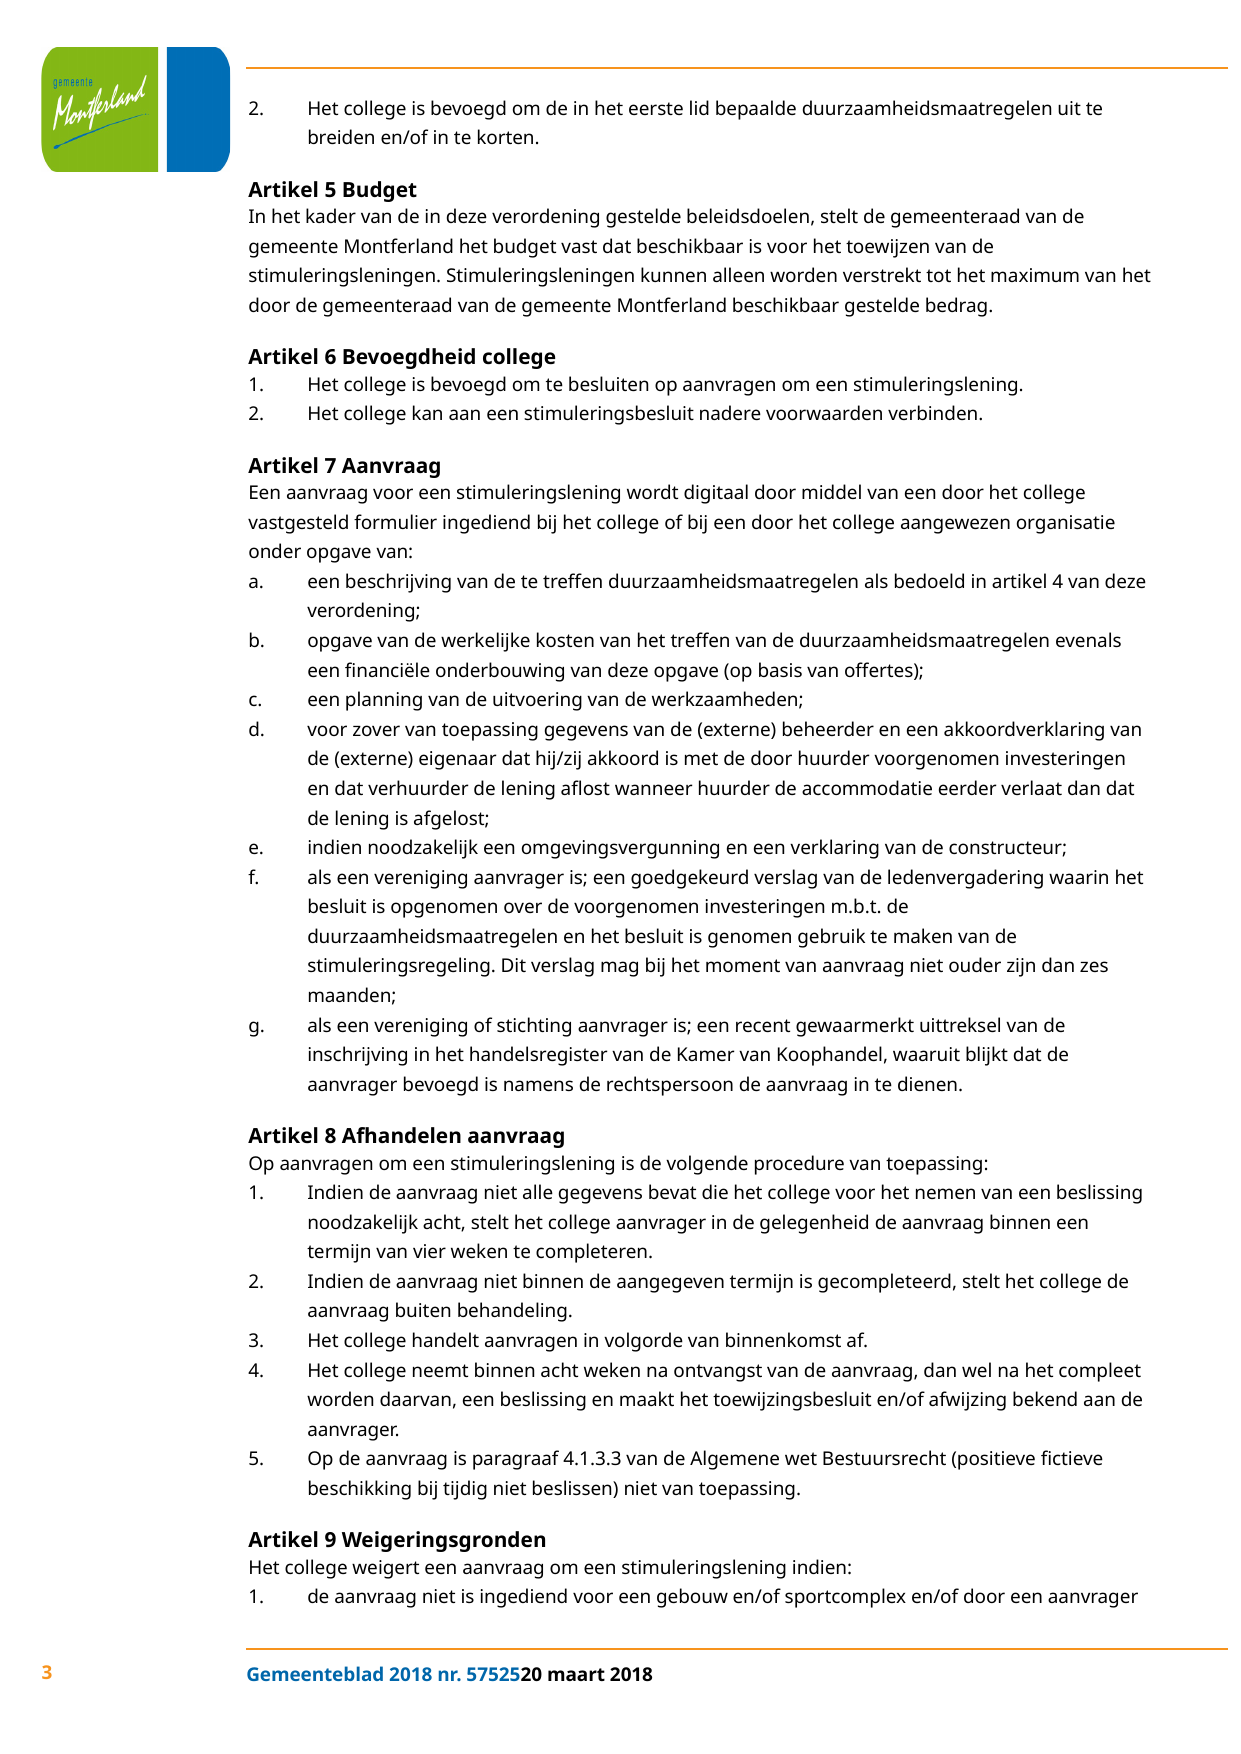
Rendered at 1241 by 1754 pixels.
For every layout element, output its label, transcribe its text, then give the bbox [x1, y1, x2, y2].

list als een vereniging of stichting aanvrager is; een recent gewaarmerkt uittreksel van de inschrijving in het handelsregister van de Kamer van Koophandel, waaruit blijkt dat de aanvrager bevoegd is namens de rechtspersoon de aanvraag in te dienen. [248, 1012, 1152, 1097]
list Indien de aanvraag niet binnen de aangegeven termijn is gecompleteerd, stelt het college de aanvraag buiten behandeling. [248, 1268, 1152, 1323]
picture [41, 47, 231, 172]
list een planning van de uitvoering van de werkzaamheden; [248, 686, 1152, 712]
list Op de aanvraag is paragraaf 4.1.3.3 van de Algemene wet Bestuursrecht (positieve fictieve beschikking bij tijdig niet beslissen) niet van toepassing. [248, 1446, 1152, 1501]
list Het college handelt aanvragen in volgorde van binnenkomst af. [248, 1327, 1152, 1353]
text Artikel 8 Afhandelen aanvraag [248, 1121, 1152, 1150]
list Het college is bevoegd om te besluiten op aanvragen om een stimuleringslening. [248, 371, 1152, 397]
list voor zover van toepassing gegevens van de (externe) beheerder en een akkoordverklaring van de (externe) eigenaar dat hij/zij akkoord is met de door huurder voorgenomen investeringen en dat verhuurder de lening aflost wanneer huurder de accommodatie eerder verlaat dan dat de lening is afgelost; [248, 716, 1152, 830]
list de aanvraag niet is ingediend voor een gebouw en/of sportcomplex en/of door een aanvrager [248, 1584, 1152, 1609]
list Het college kan aan een stimuleringsbesluit nadere voorwaarden verbinden. [248, 400, 1152, 426]
list Het college neemt binnen acht weken na ontvangst van de aanvraag, dan wel na het compleet worden daarvan, een beslissing en maakt het toewijzingsbesluit en/of afwijzing bekend aan de aanvrager. [248, 1357, 1152, 1442]
text Het college weigert een aanvraag om een stimuleringslening indien: [248, 1554, 1152, 1580]
text In het kader van de in deze verordening gestelde beleidsdoelen, stelt de gemeenteraad van de gemeente Montferland het budget vast dat beschikbaar is voor het toewijzen van de stimuleringsleningen. Stimuleringsleningen kunnen alleen worden verstrekt tot het maximum van het door de gemeenteraad van de gemeente Montferland beschikbaar gestelde bedrag. [248, 203, 1152, 318]
list als een vereniging aanvrager is; een goedgekeurd verslag van de ledenvergadering waarin het besluit is opgenomen over de voorgenomen investeringen m.b.t. de duurzaamheidsmaatregelen en het besluit is genomen gebruik te maken van de stimuleringsregeling. Dit verslag mag bij het moment van aanvraag niet ouder zijn dan zes maanden; [248, 864, 1152, 1008]
text Artikel 9 Weigeringsgronden [248, 1526, 1152, 1554]
list Het college is bevoegd om de in het eerste lid bepaalde duurzaamheidsmaatregelen uit te breiden en/of in te korten. [248, 95, 1152, 150]
text Op aanvragen om een stimuleringslening is de volgende procedure van toepassing: [248, 1150, 1152, 1176]
list opgave van de werkelijke kosten van het treffen van de duurzaamheidsmaatregelen evenals een financiële onderbouwing van deze opgave (op basis van offertes); [248, 627, 1152, 682]
text Artikel 5 Budget [248, 175, 1152, 203]
text Een aanvraag voor een stimuleringslening wordt digitaal door middel van een door het college vastgesteld formulier ingediend bij het college of bij een door het college aangewezen organisatie onder opgave van: [248, 479, 1152, 564]
list een beschrijving van de te treffen duurzaamheidsmaatregelen als bedoeld in artikel 4 van deze verordening; [248, 568, 1152, 623]
list Indien de aanvraag niet alle gegevens bevat die het college voor het nemen van een beslissing noodzakelijk acht, stelt het college aanvrager in de gelegenheid de aanvraag binnen een termijn van vier weken te completeren. [248, 1179, 1152, 1264]
text Artikel 7 Aanvraag [248, 451, 1152, 479]
text Artikel 6 Bevoegdheid college [248, 342, 1152, 371]
list indien noodzakelijk een omgevingsvergunning en een verklaring van de constructeur; [248, 834, 1152, 860]
